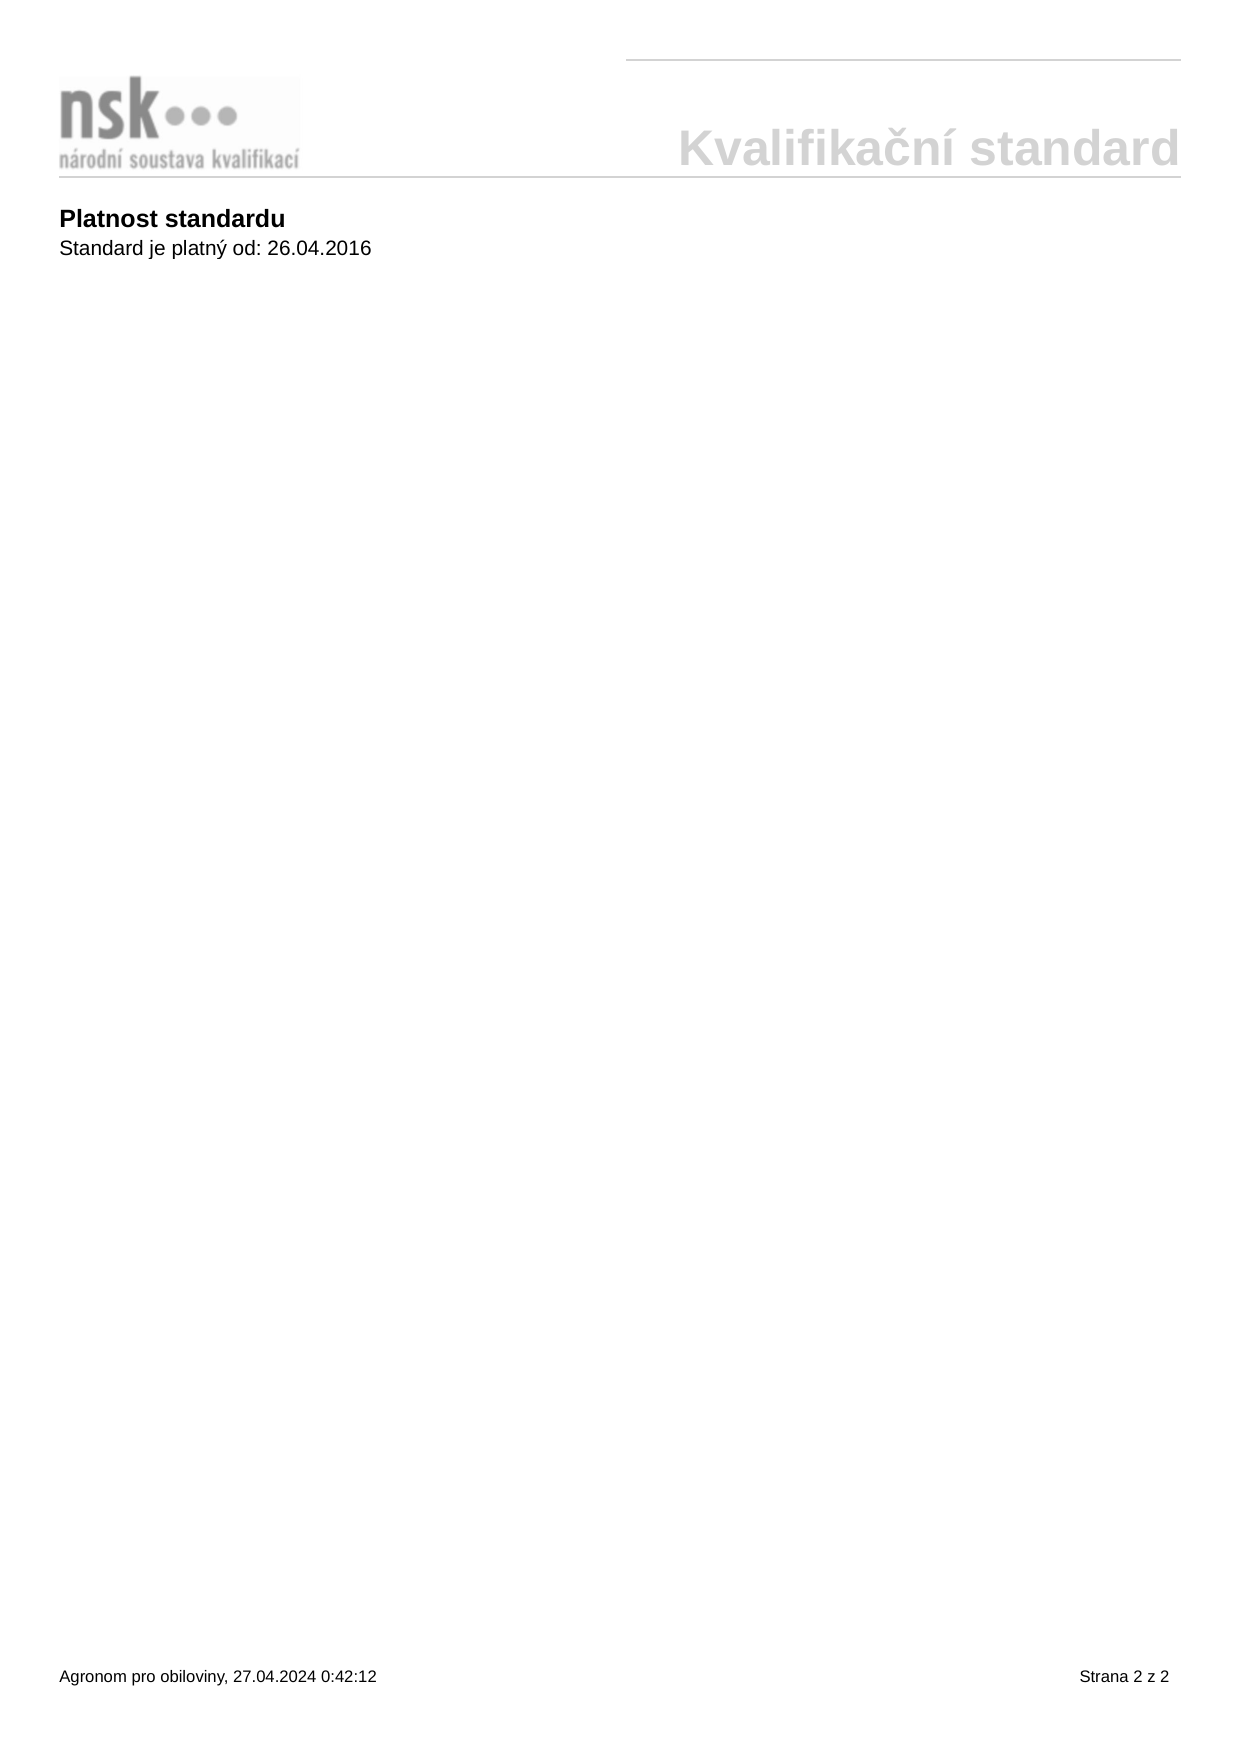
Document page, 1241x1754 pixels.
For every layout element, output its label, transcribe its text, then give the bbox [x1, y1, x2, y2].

table_cell [862, 1409, 1093, 1658]
table_cell [626, 559, 862, 859]
table_cell [862, 859, 1093, 1159]
table_cell [1093, 1409, 1169, 1658]
table_cell [1169, 259, 1181, 559]
table_cell [1093, 559, 1169, 859]
table_cell [626, 259, 862, 559]
table_cell [862, 194, 1093, 200]
table_cell Strana 2 z 2 [862, 1658, 1169, 1694]
table_cell [626, 194, 862, 200]
table_cell [862, 559, 1093, 859]
table_cell [862, 1159, 1093, 1409]
table_cell [59, 259, 483, 559]
table_cell [1169, 194, 1181, 200]
table_cell [862, 259, 1093, 559]
table_cell [484, 194, 620, 200]
table_cell [484, 559, 620, 859]
table_cell [1093, 259, 1169, 559]
table_cell [1093, 859, 1169, 1159]
table_cell [1169, 1658, 1181, 1694]
table_cell [621, 59, 626, 170]
table_cell [59, 859, 483, 1159]
table_cell [1169, 859, 1181, 1159]
table_cell [620, 1409, 626, 1658]
table_cell [626, 1159, 862, 1409]
table_cell [1169, 1409, 1181, 1658]
table_cell Agronom pro obiloviny, 27.04.2024 0:42:12 [59, 1658, 862, 1694]
table_cell [620, 259, 626, 559]
table_cell [59, 178, 1181, 194]
table_cell Kvalifikační standard [626, 61, 1181, 176]
table_cell [1093, 1159, 1169, 1409]
table_cell [59, 171, 483, 176]
table_cell [484, 259, 620, 559]
table_cell [620, 859, 626, 1159]
table_cell [59, 194, 483, 200]
table_cell [59, 559, 483, 859]
table_cell [59, 1409, 483, 1658]
table_cell [620, 559, 626, 859]
table_cell [1093, 194, 1169, 200]
table_cell Platnost standardu [59, 200, 1181, 236]
table_cell [620, 1159, 626, 1409]
table_cell [484, 859, 620, 1159]
table_cell [1169, 559, 1181, 859]
table_cell [484, 171, 620, 176]
table_cell [626, 1409, 862, 1658]
table_cell Standard je platný od: 26.04.2016 [59, 236, 1181, 259]
picture [58, 59, 621, 171]
table_cell [59, 1159, 483, 1409]
table_cell [484, 1409, 620, 1658]
table_cell [484, 1159, 620, 1409]
table_cell [626, 859, 862, 1159]
table_cell [1169, 1159, 1181, 1409]
